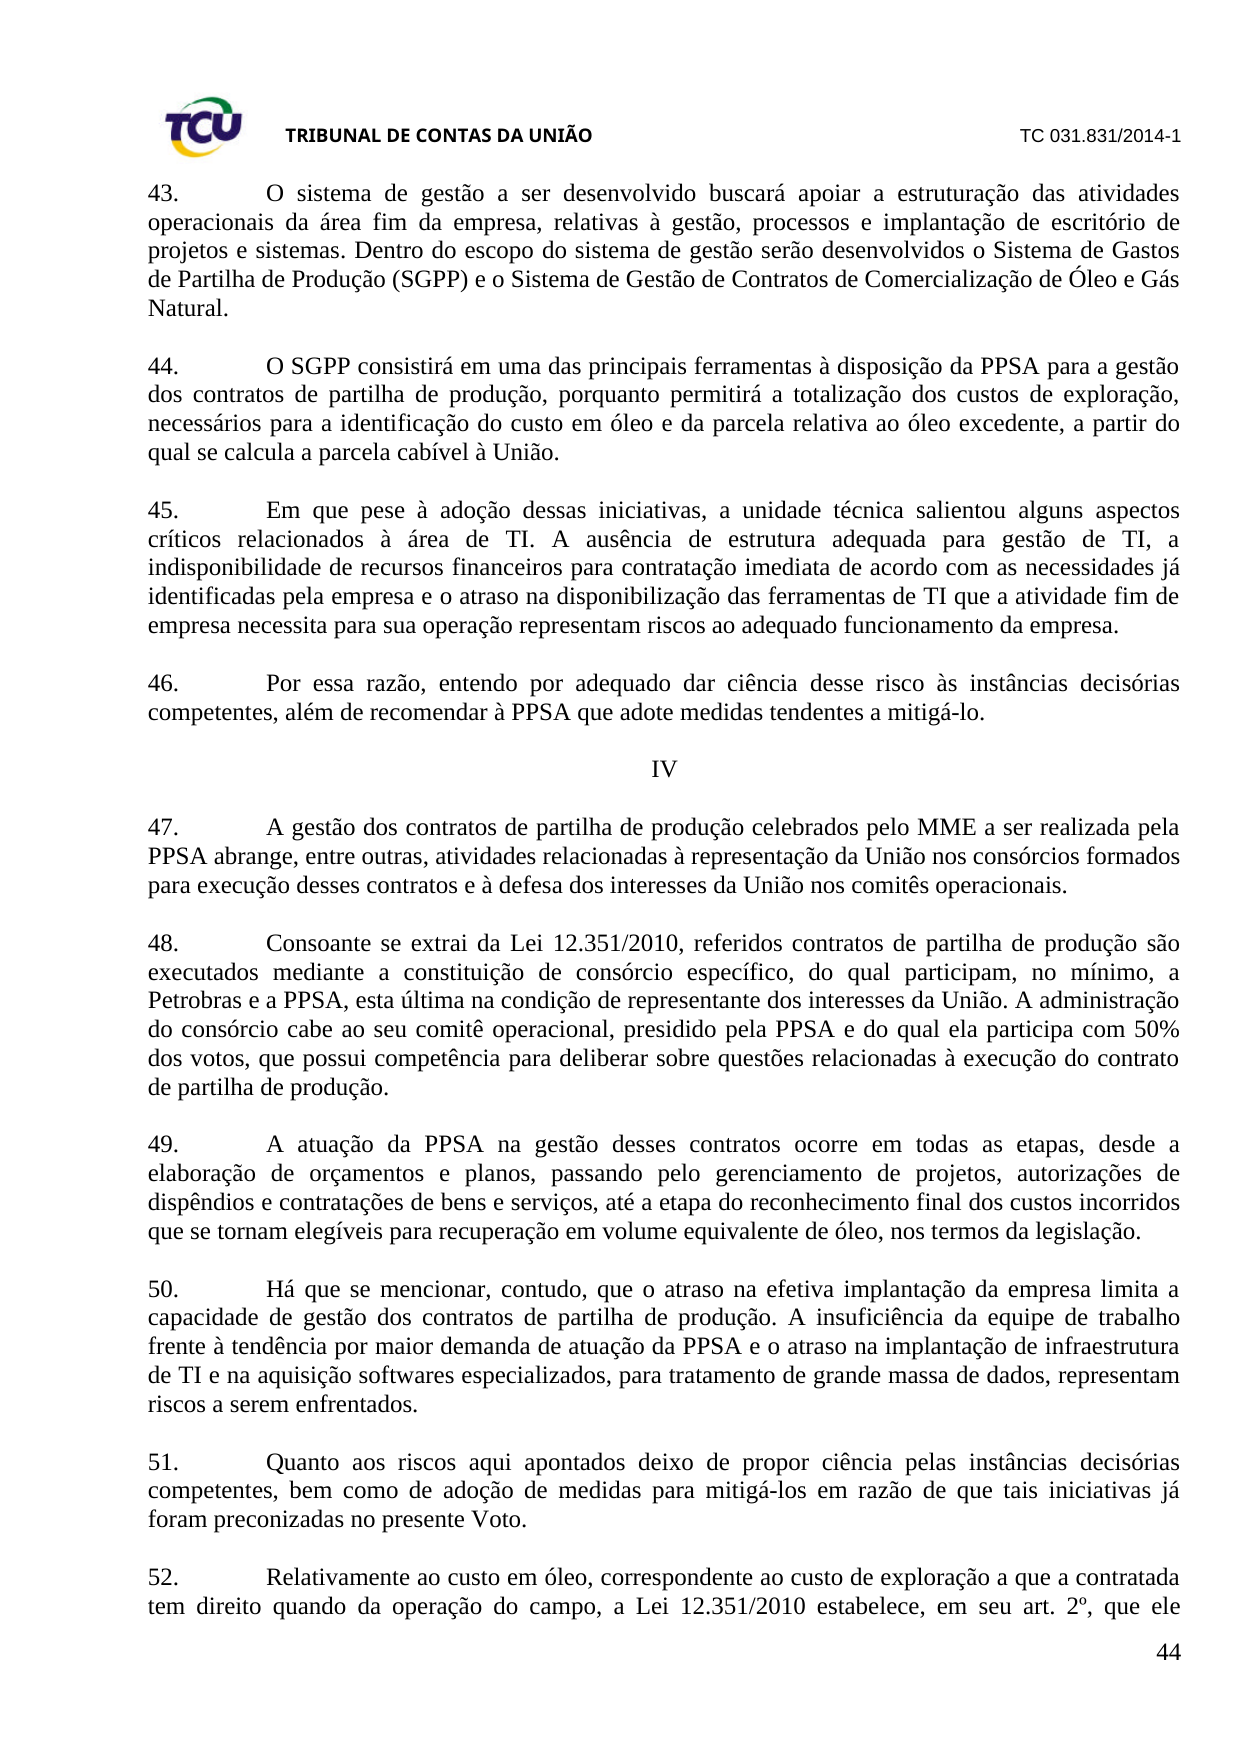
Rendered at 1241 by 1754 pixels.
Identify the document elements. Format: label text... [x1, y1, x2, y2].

list A atuação da PPSA na gestão desses contratos ocorre em todas as etapas, desde a elaboração de orçamentos e planos, passando pelo gerenciamento de projetos, autorizações de dispêndios e contratações de bens e serviços, até a etapa do reconhecimento final dos custos incorridos que se tornam elegíveis para recuperação em volume equivalente de óleo, nos termos da legislação. [148, 1129, 1181, 1244]
list Relativamente ao custo em óleo, correspondente ao custo de exploração a que a contratada tem direito quando da operação do campo, a Lei 12.351/2010 estabelece, em seu art. 2º, que ele [148, 1562, 1181, 1619]
list Em que pese à adoção dessas iniciativas, a unidade técnica salientou alguns aspectos críticos relacionados à área de TI. A ausência de estrutura adequada para gestão de TI, a indisponibilidade de recursos financeiros para contratação imediata de acordo com as necessidades já identificadas pela empresa e o atraso na disponibilização das ferramentas de TI que a atividade fim de empresa necessita para sua operação representam riscos ao adequado funcionamento da empresa. [148, 495, 1181, 639]
list Há que se mencionar, contudo, que o atraso na efetiva implantação da empresa limita a capacidade de gestão dos contratos de partilha de produção. A insuficiência da equipe de trabalho frente à tendência por maior demanda de atuação da PPSA e o atraso na implantação de infraestrutura de TI e na aquisição softwares especializados, para tratamento de grande massa de dados, representam riscos a serem enfrentados. [148, 1274, 1181, 1417]
list O SGPP consistirá em uma das principais ferramentas à disposição da PPSA para a gestão dos contratos de partilha de produção, porquanto permitirá a totalização dos custos de exploração, necessários para a identificação do custo em óleo e da parcela relativa ao óleo excedente, a partir do qual se calcula a parcela cabível à União. [148, 351, 1181, 466]
list A gestão dos contratos de partilha de produção celebrados pelo MME a ser realizada pela PPSA abrange, entre outras, atividades relacionadas à representação da União nos consórcios formados para execução desses contratos e à defesa dos interesses da União nos comitês operacionais. [148, 812, 1181, 899]
list Consoante se extrai da Lei 12.351/2010, referidos contratos de partilha de produção são executados mediante a constituição de consórcio específico, do qual participam, no mínimo, a Petrobras e a PPSA, esta última na condição de representante dos interesses da União. A administração do consórcio cabe ao seu comitê operacional, presidido pela PPSA e do qual ela participa com 50% dos votos, que possui competência para deliberar sobre questões relacionadas à execução do contrato de partilha de produção. [148, 928, 1181, 1100]
list Quanto aos riscos aqui apontados deixo de propor ciência pelas instâncias decisórias competentes, bem como de adoção de medidas para mitigá-los em razão de que tais iniciativas já foram preconizadas no presente Voto. [148, 1447, 1181, 1533]
list O sistema de gestão a ser desenvolvido buscará apoiar a estruturação das atividades operacionais da área fim da empresa, relativas à gestão, processos e implantação de escritório de projetos e sistemas. Dentro do escopo do sistema de gestão serão desenvolvidos o Sistema de Gastos de Partilha de Produção (SGPP) e o Sistema de Gestão de Contratos de Comercialização de Óleo e Gás Natural. [148, 178, 1181, 322]
list Por essa razão, entendo por adequado dar ciência desse risco às instâncias decisórias competentes, além de recomendar à PPSA que adote medidas tendentes a mitigá-lo. [148, 668, 1181, 725]
text IV [148, 754, 1181, 783]
